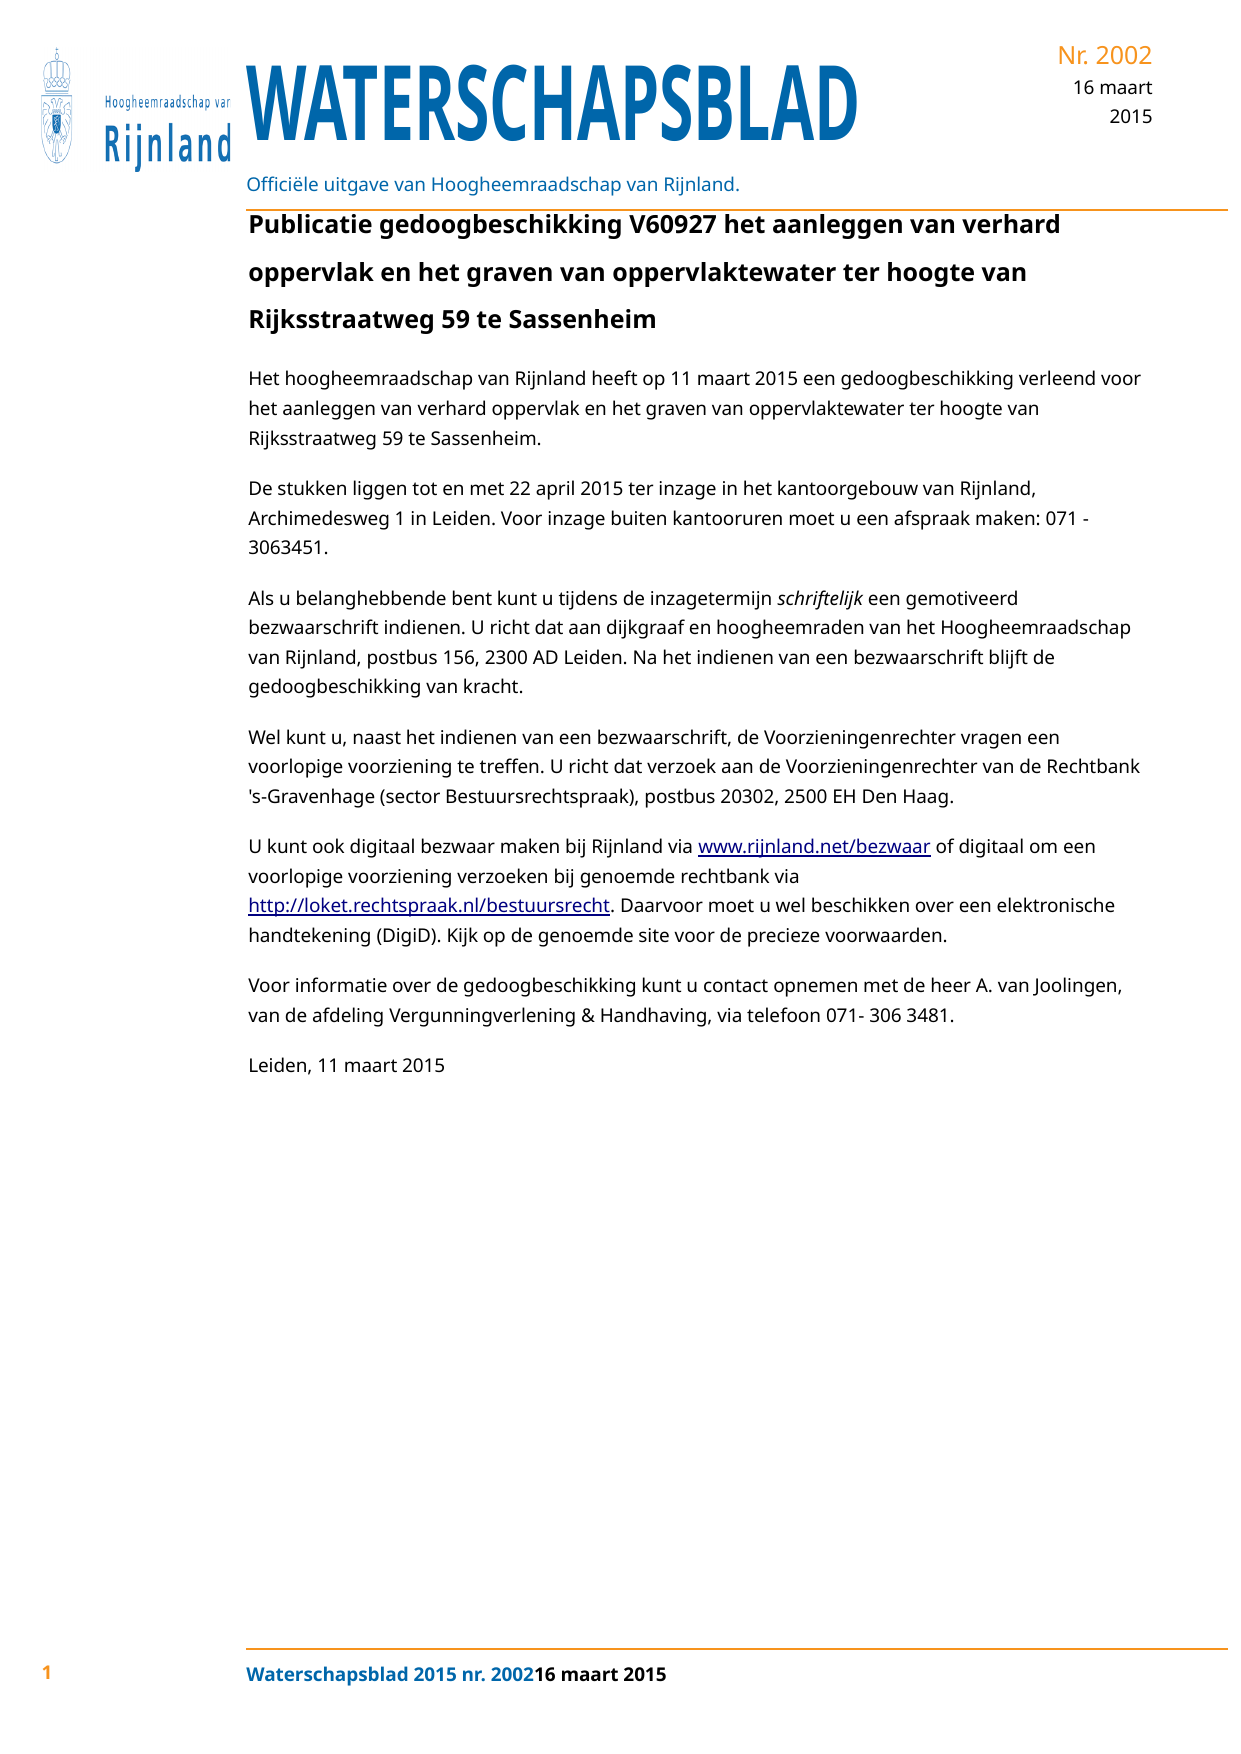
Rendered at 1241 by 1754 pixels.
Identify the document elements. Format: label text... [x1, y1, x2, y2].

text Wel kunt u, naast het indienen van een bezwaarschrift, de Voorzieningenrechter vragen een voorlopige voorziening te treffen. U richt dat verzoek aan de Voorzieningenrechter van de Rechtbank 's-Gravenhage (sector Bestuursrechtspraak), postbus 20302, 2500 EH Den Haag. [248, 724, 1152, 809]
text Publicatie gedoogbeschikking V60927 het aanleggen van verhard oppervlak en het graven van oppervlaktewater ter hoogte van Rijksstraatweg 59 te Sassenheim [248, 211, 1152, 336]
text Leiden, 11 maart 2015 [248, 1053, 1152, 1078]
text U kunt ook digitaal bezwaar maken bij Rijnland via www.rijnland.net/bezwaar of digitaal om een voorlopige voorziening verzoeken bij genoemde rechtbank via http://loket.rechtspraak.nl/bestuursrecht. Daarvoor moet u wel beschikken over een elektronische handtekening (DigiD). Kijk op de genoemde site voor de precieze voorwaarden. [248, 833, 1152, 948]
text Het hoogheemraadschap van Rijnland heeft op 11 maart 2015 een gedoogbeschikking verleend voor het aanleggen van verhard oppervlak en het graven van oppervlaktewater ter hoogte van Rijksstraatweg 59 te Sassenheim. [248, 366, 1152, 450]
text Als u belanghebbende bent kunt u tijdens de inzagetermijn schriftelijk een gemotiveerd bezwaarschrift indienen. U richt dat aan dijkgraaf en hoogheemraden van het Hoogheemraadschap van Rijnland, postbus 156, 2300 AD Leiden. Na het indienen van een bezwaarschrift blijft de gedoogbeschikking van kracht. [248, 585, 1152, 699]
picture [41, 47, 231, 172]
text De stukken liggen tot en met 22 april 2015 ter inzage in het kantoorgebouw van Rijnland, Archimedesweg 1 in Leiden. Voor inzage buiten kantooruren moet u een afspraak maken: 071 - 3063451. [248, 475, 1152, 560]
text Voor informatie over de gedoogbeschikking kunt u contact opnemen met de heer A. van Joolingen, van de afdeling Vergunningverlening & Handhaving, via telefoon 071- 306 3481. [248, 973, 1152, 1028]
